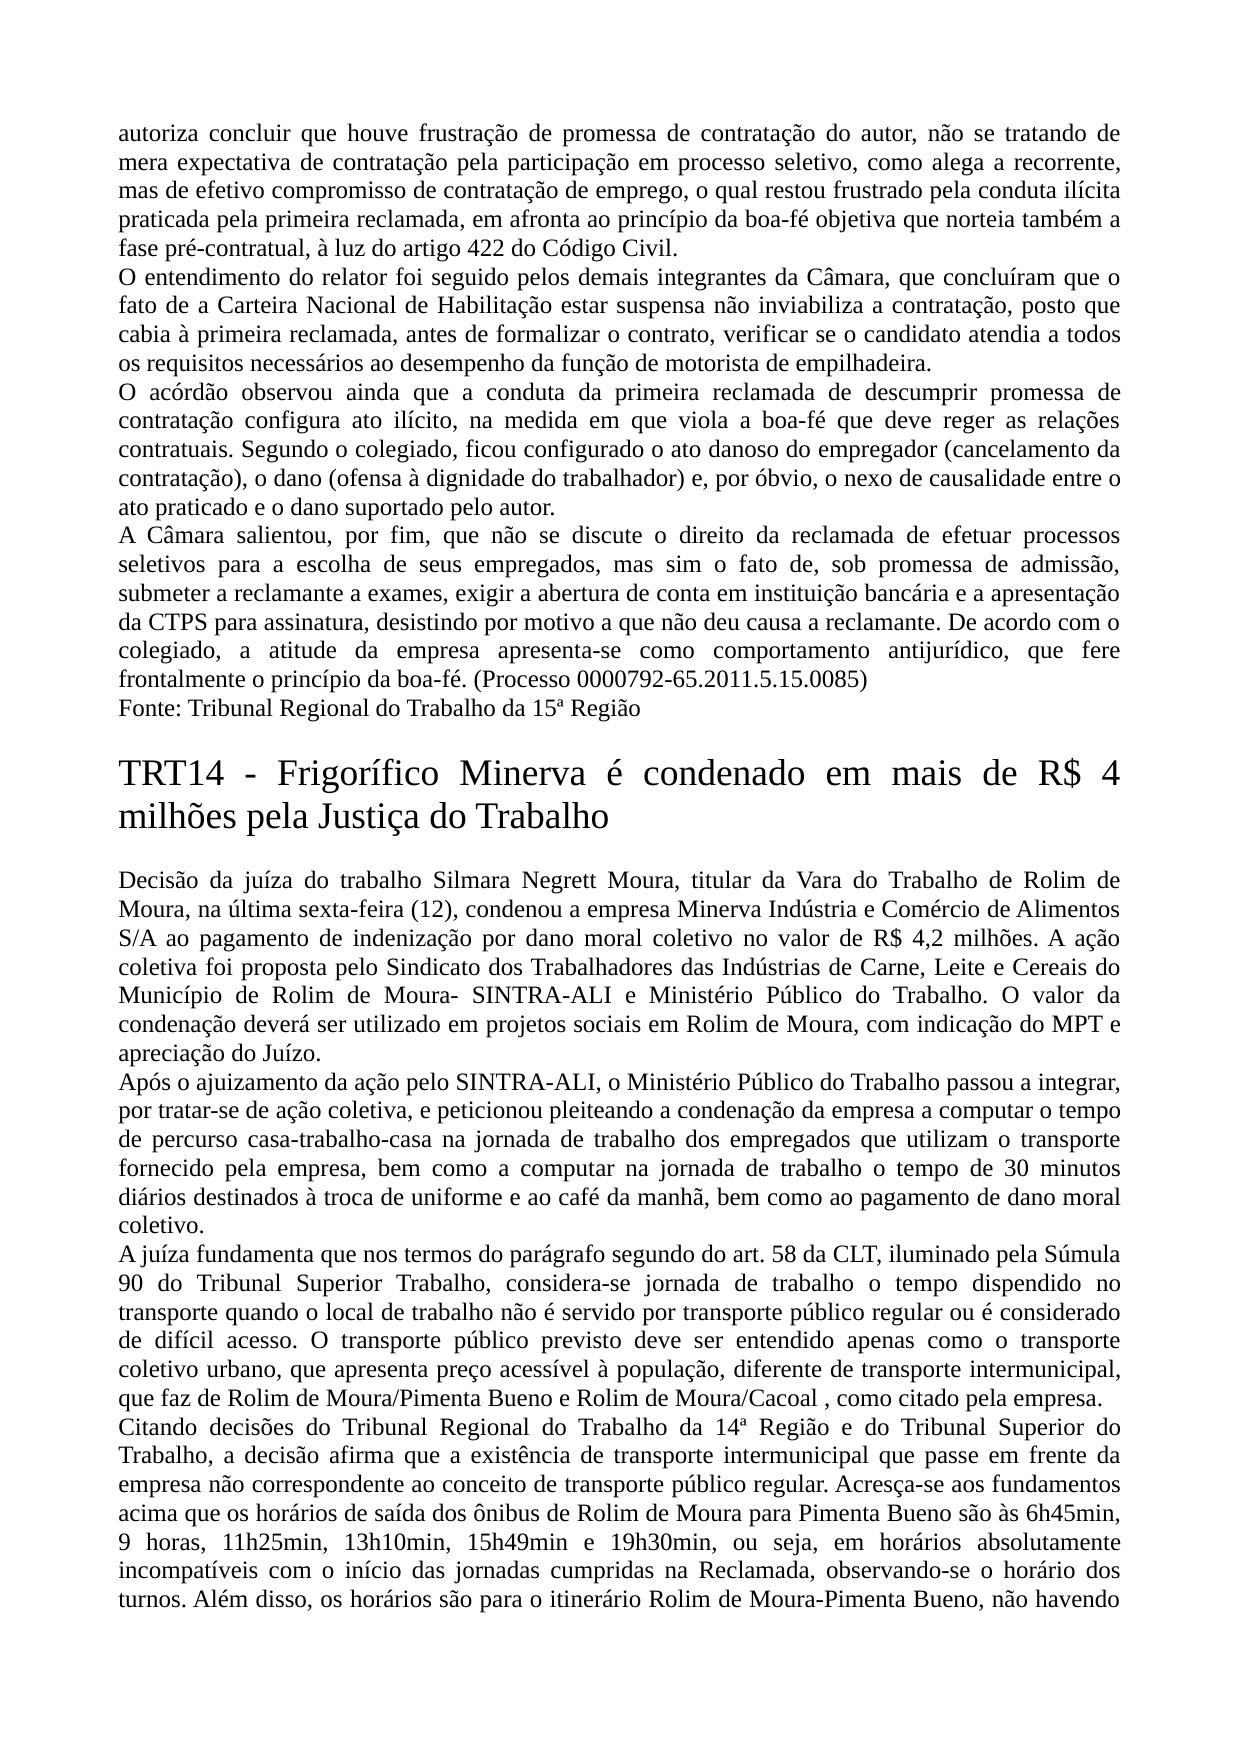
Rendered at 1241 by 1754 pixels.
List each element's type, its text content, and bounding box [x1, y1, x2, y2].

text Após o ajuizamento da ação pelo SINTRA-ALI, o Ministério Público do Trabalho passou a integrar, por tratar-se de ação coletiva, e peticionou pleiteando a condenação da empresa a computar o tempo de percurso casa-trabalho-casa na jornada de trabalho dos empregados que utilizam o transporte fornecido pela empresa, bem como a computar na jornada de trabalho o tempo de 30 minutos diários destinados à troca de uniforme e ao café da manhã, bem como ao pagamento de dano moral coletivo. [118, 1067, 1122, 1239]
text Citando decisões do Tribunal Regional do Trabalho da 14ª Região e do Tribunal Superior do Trabalho, a decisão afirma que a existência de transporte intermunicipal que passe em frente da empresa não correspondente ao conceito de transporte público regular. Acresça-se aos fundamentos acima que os horários de saída dos ônibus de Rolim de Moura para Pimenta Bueno são às 6h45min, 9 horas, 11h25min, 13h10min, 15h49min e 19h30min, ou seja, em horários absolutamente incompatíveis com o início das jornadas cumpridas na Reclamada, observando-se o horário dos turnos. Além disso, os horários são para o itinerário Rolim de Moura-Pimenta Bueno, não havendo [118, 1412, 1122, 1613]
text O entendimento do relator foi seguido pelos demais integrantes da Câmara, que concluíram que o fato de a Carteira Nacional de Habilitação estar suspensa não inviabiliza a contratação, posto que cabia à primeira reclamada, antes de formalizar o contrato, verificar se o candidato atendia a todos os requisitos necessários ao desempenho da função de motorista de empilhadeira. [118, 262, 1122, 377]
text O acórdão observou ainda que a conduta da primeira reclamada de descumprir promessa de contratação configura ato ilícito, na medida em que viola a boa-fé que deve reger as relações contratuais. Segundo o colegiado, ficou configurado o ato danoso do empregador (cancelamento da contratação), o dano (ofensa à dignidade do trabalhador) e, por óbvio, o nexo de causalidade entre o ato praticado e o dano suportado pelo autor. [118, 377, 1122, 521]
text TRT14 - Frigorífico Minerva é condenado em mais de R$ 4 milhões pela Justiça do Trabalho [118, 751, 1122, 837]
text A Câmara salientou, por fim, que não se discute o direito da reclamada de efetuar processos seletivos para a escolha de seus empregados, mas sim o fato de, sob promessa de admissão, submeter a reclamante a exames, exigir a abertura de conta em instituição bancária e a apresentação da CTPS para assinatura, desistindo por motivo a que não deu causa a reclamante. De acordo com o colegiado, a atitude da empresa apresenta-se como comportamento antijurídico, que fere frontalmente o princípio da boa-fé. (Processo 0000792-65.2011.5.15.0085) [118, 521, 1122, 693]
text Decisão da juíza do trabalho Silmara Negrett Moura, titular da Vara do Trabalho de Rolim de Moura, na última sexta-feira (12), condenou a empresa Minerva Indústria e Comércio de Alimentos S/A ao pagamento de indenização por dano moral coletivo no valor de R$ 4,2 milhões. A ação coletiva foi proposta pelo Sindicato dos Trabalhadores das Indústrias de Carne, Leite e Cereais do Município de Rolim de Moura- SINTRA-ALI e Ministério Público do Trabalho. O valor da condenação deverá ser utilizado em projetos sociais em Rolim de Moura, com indicação do MPT e apreciação do Juízo. [118, 866, 1122, 1067]
text Fonte: Tribunal Regional do Trabalho da 15ª Região [118, 693, 1122, 722]
text autoriza concluir que houve frustração de promessa de contratação do autor, não se tratando de mera expectativa de contratação pela participação em processo seletivo, como alega a recorrente, mas de efetivo compromisso de contratação de emprego, o qual restou frustrado pela conduta ilícita praticada pela primeira reclamada, em afronta ao princípio da boa-fé objetiva que norteia também a fase pré-contratual, à luz do artigo 422 do Código Civil. [118, 118, 1122, 262]
text A juíza fundamenta que nos termos do parágrafo segundo do art. 58 da CLT, iluminado pela Súmula 90 do Tribunal Superior Trabalho, considera-se jornada de trabalho o tempo dispendido no transporte quando o local de trabalho não é servido por transporte público regular ou é considerado de difícil acesso. O transporte público previsto deve ser entendido apenas como o transporte coletivo urbano, que apresenta preço acessível à população, diferente de transporte intermunicipal, que faz de Rolim de Moura/Pimenta Bueno e Rolim de Moura/Cacoal , como citado pela empresa. [118, 1239, 1122, 1412]
